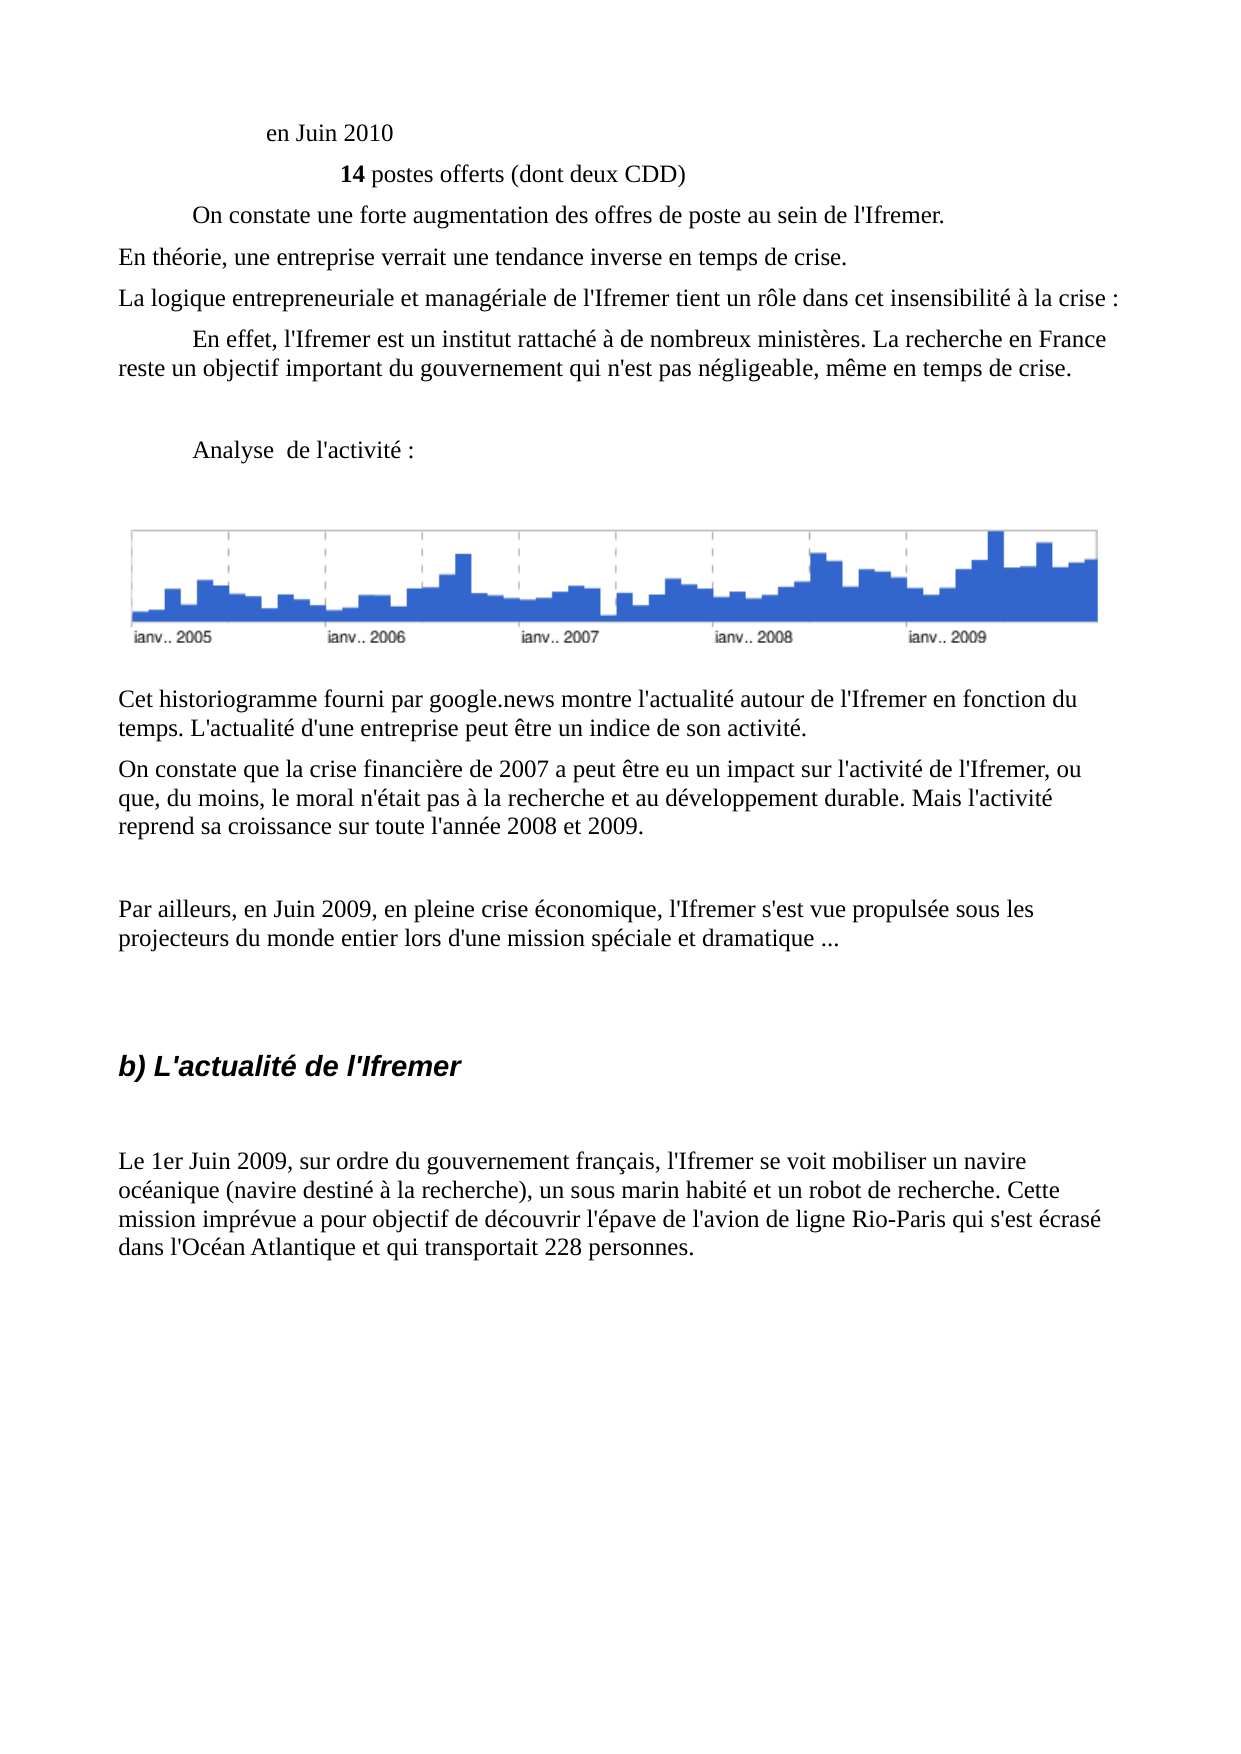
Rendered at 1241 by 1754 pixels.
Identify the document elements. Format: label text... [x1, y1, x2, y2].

subtitle b) L'actualité de l'Ifremer [118, 1049, 1122, 1083]
text On constate une forte augmentation des offres de poste au sein de l'Ifremer. [118, 201, 1122, 229]
text En effet, l'Ifremer est un institut rattaché à de nombreux ministères. La recherche en France reste un objectif important du gouvernement qui n'est pas négligeable, même en temps de crise. [118, 324, 1122, 382]
text La logique entrepreneuriale et managériale de l'Ifremer tient un rôle dans cet insensibilité à la crise : [118, 283, 1122, 312]
text en Juin 2010 [118, 118, 1122, 147]
text Par ailleurs, en Juin 2009, en pleine crise économique, l'Ifremer s'est vue propulsée sous les projecteurs du monde entier lors d'une mission spéciale et dramatique ... [118, 894, 1122, 951]
text 14 postes offerts (dont deux CDD) [118, 159, 1122, 188]
text En théorie, une entreprise verrait une tendance inverse en temps de crise. [118, 242, 1122, 271]
text Le 1er Juin 2009, sur ordre du gouvernement français, l'Ifremer se voit mobiliser un navire océanique (navire destiné à la recherche), un sous marin habité et un robot de recherche. Cette mission imprévue a pour objectif de découvrir l'épave de l'avion de ligne Rio-Paris qui s'est écrasé dans l'Océan Atlantique et qui transportait 228 personnes. [118, 1146, 1122, 1261]
text Analyse de l'activité : [118, 436, 1122, 464]
text On constate que la crise financière de 2007 a peut être eu un impact sur l'activité de l'Ifremer, ou que, du moins, le moral n'était pas à la recherche et au développement durable. Mais l'activité reprend sa croissance sur toute l'année 2008 et 2009. [118, 754, 1122, 840]
text Cet historiogramme fourni par google.news montre l'actualité autour de l'Ifremer en fonction du temps. L'actualité d'une entreprise peut être un indice de son activité. [118, 684, 1122, 741]
